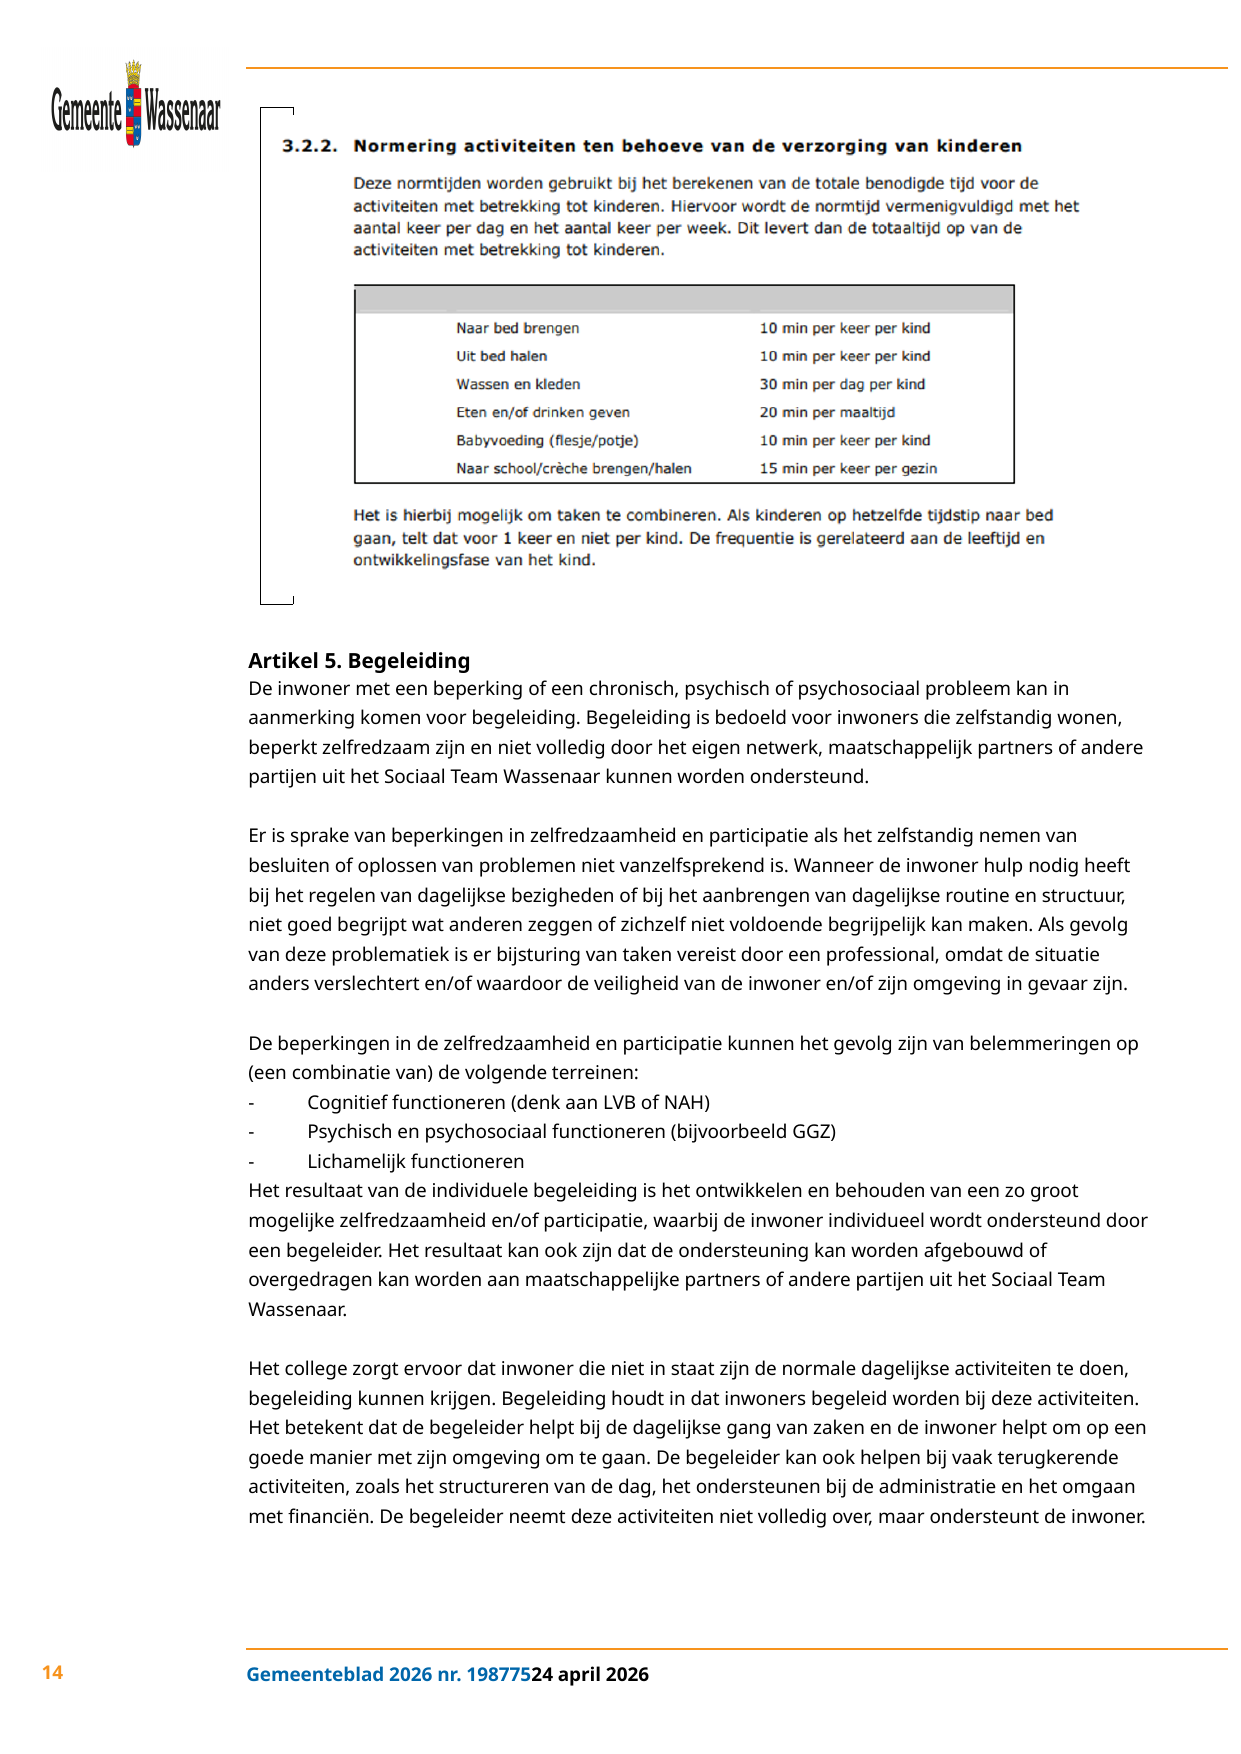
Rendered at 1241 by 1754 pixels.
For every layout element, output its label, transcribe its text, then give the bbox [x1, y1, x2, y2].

text Het college zorgt ervoor dat inwoner die niet in staat zijn de normale dagelijkse activiteiten te doen, begeleiding kunnen krijgen. Begeleiding houdt in dat inwoners begeleid worden bij deze activiteiten. Het betekent dat de begeleider helpt bij de dagelijkse gang van zaken en de inwoner helpt om op een goede manier met zijn omgeving om te gaan. De begeleider kan ook helpen bij vaak terugkerende activiteiten, zoals het structureren van de dag, het ondersteunen bij de administratie en het omgaan met financiën. De begeleider neemt deze activiteiten niet volledig over, maar ondersteunt de inwoner. [248, 1355, 1152, 1529]
text De inwoner met een beperking of een chronisch, psychisch of psychosociaal probleem kan in aanmerking komen voor begeleiding. Begeleiding is bedoeld voor inwoners die zelfstandig wonen, beperkt zelfredzaam zijn en niet volledig door het eigen netwerk, maatschappelijk partners of andere partijen uit het Sociaal Team Wassenaar kunnen worden ondersteund. [248, 675, 1152, 789]
list Psychisch en psychosociaal functioneren (bijvoorbeeld GGZ) [248, 1118, 1152, 1144]
text Artikel 5. Begeleiding [248, 646, 1152, 675]
picture [41, 47, 231, 172]
list Lichamelijk functioneren [248, 1148, 1152, 1174]
text Het resultaat van de individuele begeleiding is het ontwikkelen en behouden van een zo groot mogelijke zelfredzaamheid en/of participatie, waarbij de inwoner individueel wordt ondersteund door een begeleider. Het resultaat kan ook zijn dat de ondersteuning kan worden afgebouwd of overgedragen kan worden aan maatschappelijke partners of andere partijen uit het Sociaal Team Wassenaar. [248, 1178, 1152, 1322]
picture [268, 115, 1096, 596]
text Er is sprake van beperkingen in zelfredzaamheid en participatie als het zelfstandig nemen van besluiten of oplossen van problemen niet vanzelfsprekend is. Wanneer de inwoner hulp nodig heeft bij het regelen van dagelijkse bezigheden of bij het aanbrengen van dagelijkse routine en structuur, niet goed begrijpt wat anderen zeggen of zichzelf niet voldoende begrijpelijk kan maken. Als gevolg van deze problematiek is er bijsturing van taken vereist door een professional, omdat de situatie anders verslechtert en/of waardoor de veiligheid van de inwoner en/of zijn omgeving in gevaar zijn. [248, 823, 1152, 996]
text De beperkingen in de zelfredzaamheid en participatie kunnen het gevolg zijn van belemmeringen op (een combinatie van) de volgende terreinen: [248, 1030, 1152, 1085]
list Cognitief functioneren (denk aan LVB of NAH) [248, 1089, 1152, 1114]
